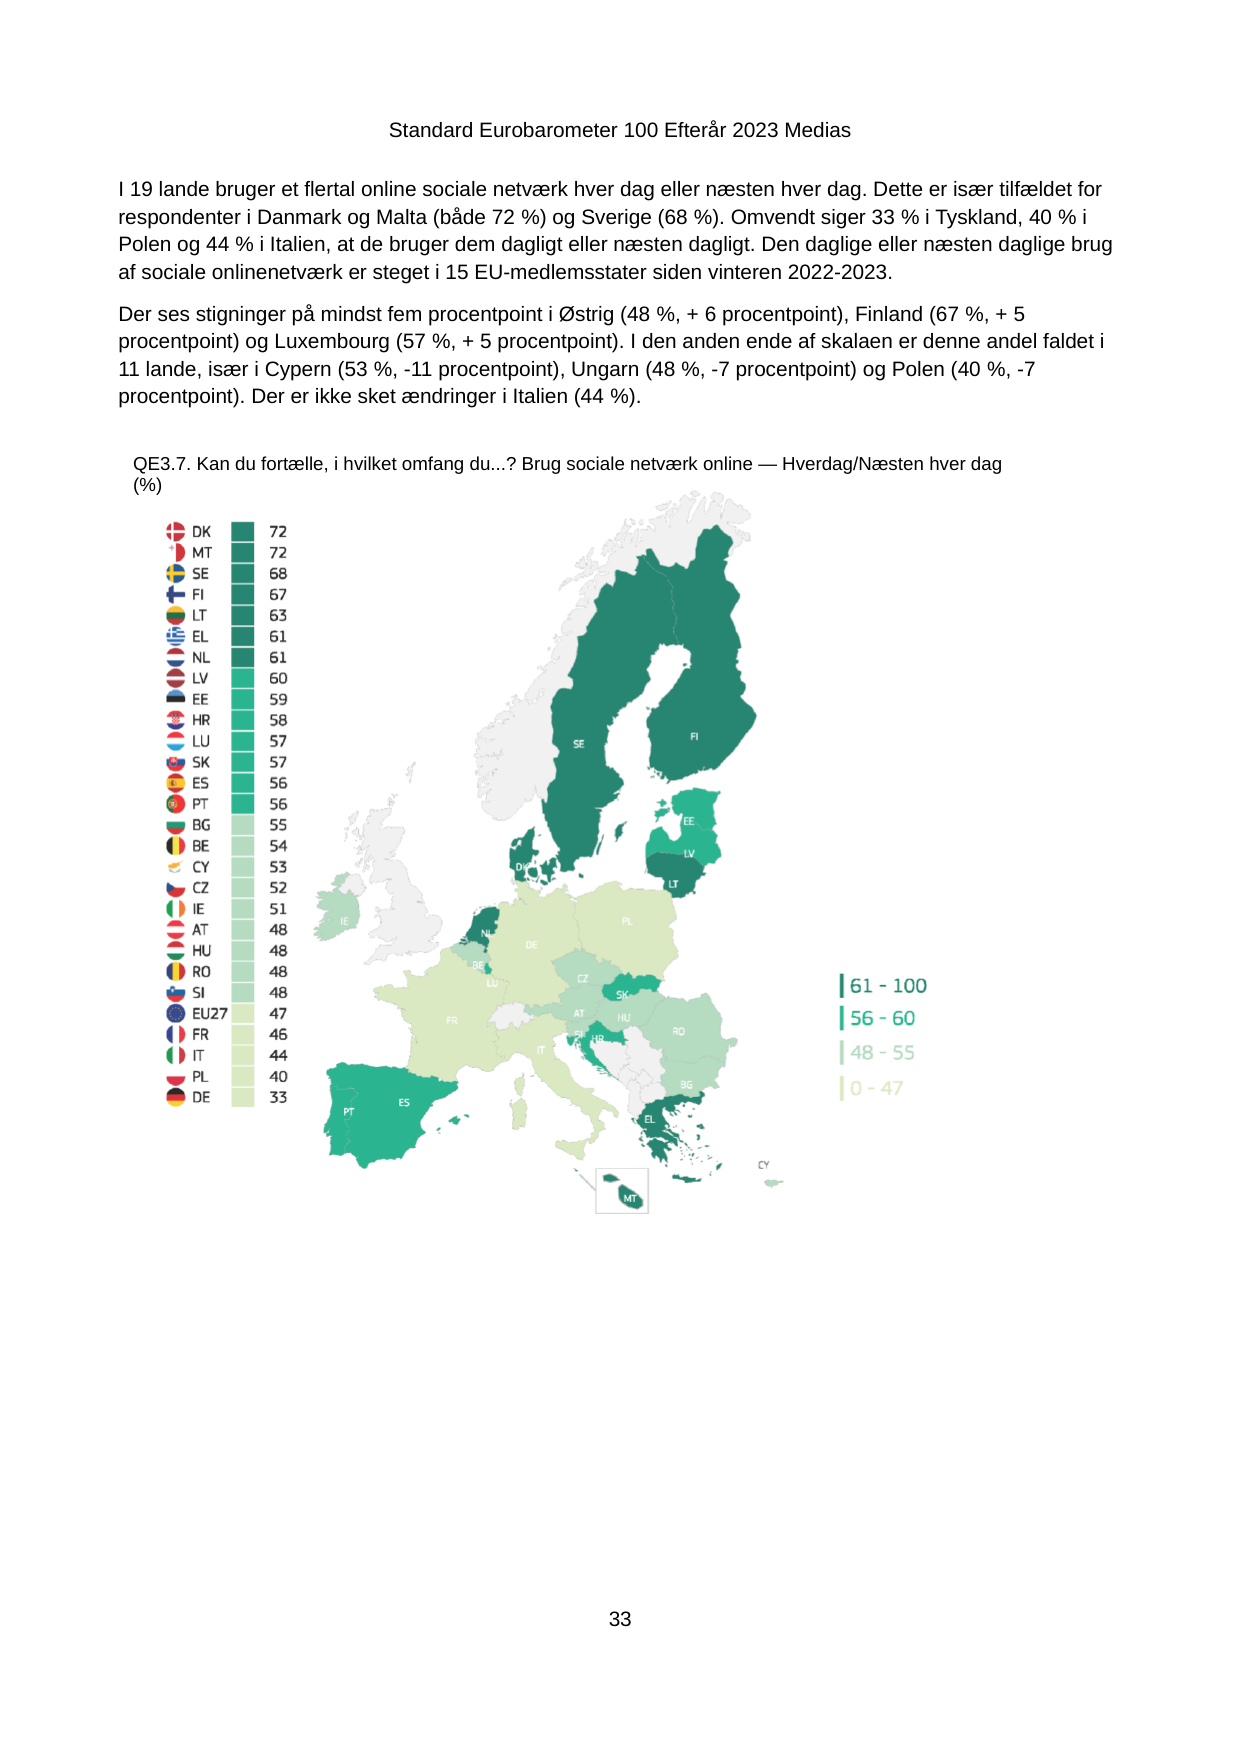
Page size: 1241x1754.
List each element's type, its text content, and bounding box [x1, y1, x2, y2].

text Der ses stigninger på mindst fem procentpoint i Østrig (48 %, + 6 procentpoint), Finland (67 %, + 5 procentpoint) og Luxembourg (57 %, + 5 procentpoint). I den anden ende af skalaen er denne andel faldet i 11 lande, især i Cypern (53 %, -11 procentpoint), Ungarn (48 %, -7 procentpoint) og Polen (40 %, -7 procentpoint). Der er ikke sket ændringer i Italien (44 %). [118, 302, 1122, 408]
text I 19 lande bruger et flertal online sociale netværk hver dag eller næsten hver dag. Dette er især tilfældet for respondenter i Danmark og Malta (både 72 %) og Sverige (68 %). Omvendt siger 33 % i Tyskland, 40 % i Polen og 44 % i Italien, at de bruger dem dagligt eller næsten dagligt. Den daglige eller næsten daglige brug af sociale onlinenetværk er steget i 15 EU-medlemsstater siden vinteren 2022-2023. [118, 177, 1122, 283]
picture [146, 480, 962, 1219]
